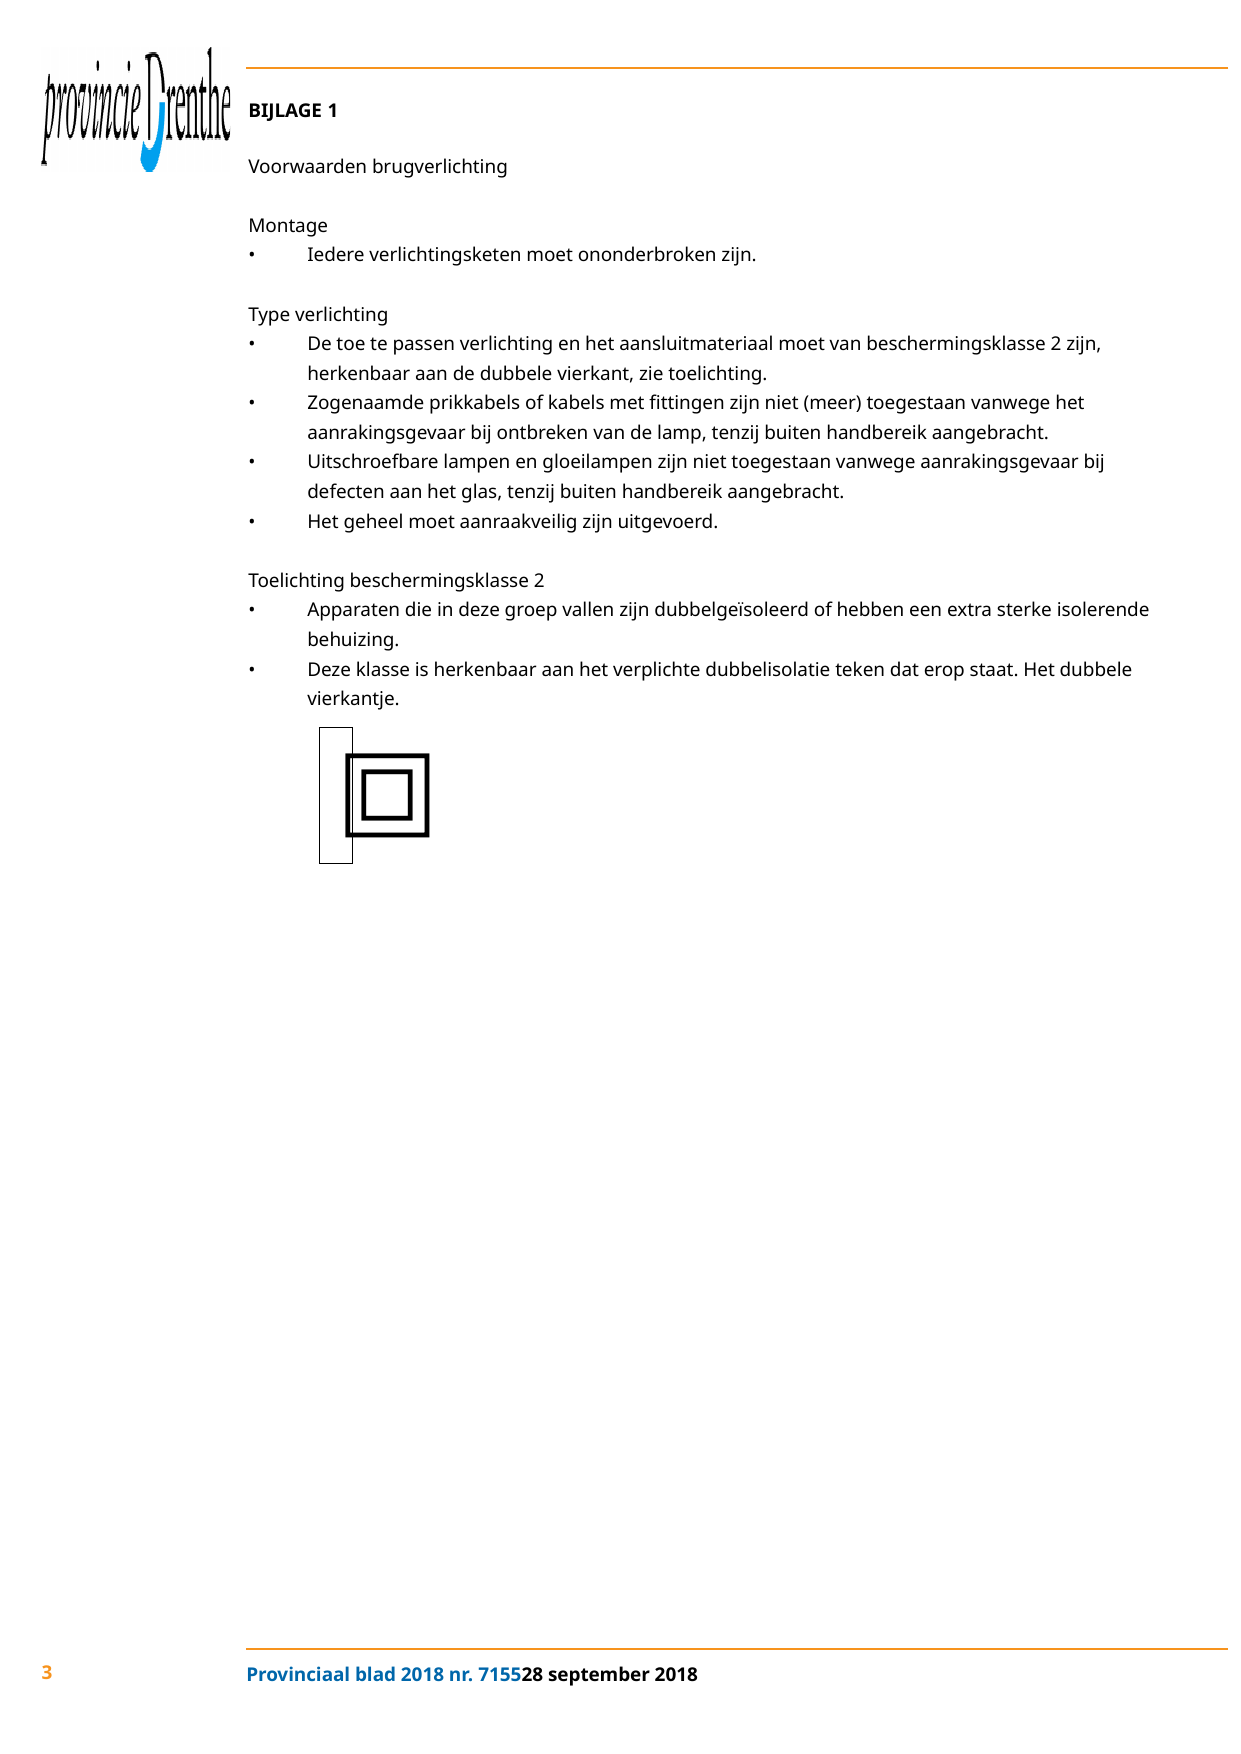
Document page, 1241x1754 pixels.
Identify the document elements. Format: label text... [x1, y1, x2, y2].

list Uitschroefbare lampen en gloeilampen zijn niet toegestaan vanwege aanrakingsgevaar bij defecten aan het glas, tenzij buiten handbereik aangebracht. [248, 449, 1152, 504]
list Deze klasse is herkenbaar aan het verplichte dubbelisolatie teken dat erop staat. Het dubbele vierkantje. [248, 656, 1152, 711]
list Apparaten die in deze groep vallen zijn dubbelgeïsoleerd of hebben een extra sterke isolerende behuizing. [248, 597, 1152, 652]
text Type verlichting [248, 301, 1152, 327]
list Iedere verlichtingsketen moet ononderbroken zijn. [248, 242, 1152, 267]
text Toelichting beschermingsklasse 2 [248, 567, 1152, 593]
picture [41, 47, 231, 172]
list Het geheel moet aanraakveilig zijn uitgevoerd. [248, 508, 1152, 534]
text Montage [248, 212, 1152, 238]
text BIJLAGE 1 [248, 95, 1152, 123]
text Voorwaarden brugverlichting [248, 153, 1152, 179]
list De toe te passen verlichting en het aansluitmateriaal moet van beschermingsklasse 2 zijn, herkenbaar aan de dubbele vierkant, zie toelichting. [248, 330, 1152, 386]
picture [327, 735, 447, 854]
list Zogenaamde prikkabels of kabels met fittingen zijn niet (meer) toegestaan vanwege het aanrakingsgevaar bij ontbreken van de lamp, tenzij buiten handbereik aangebracht. [248, 389, 1152, 445]
